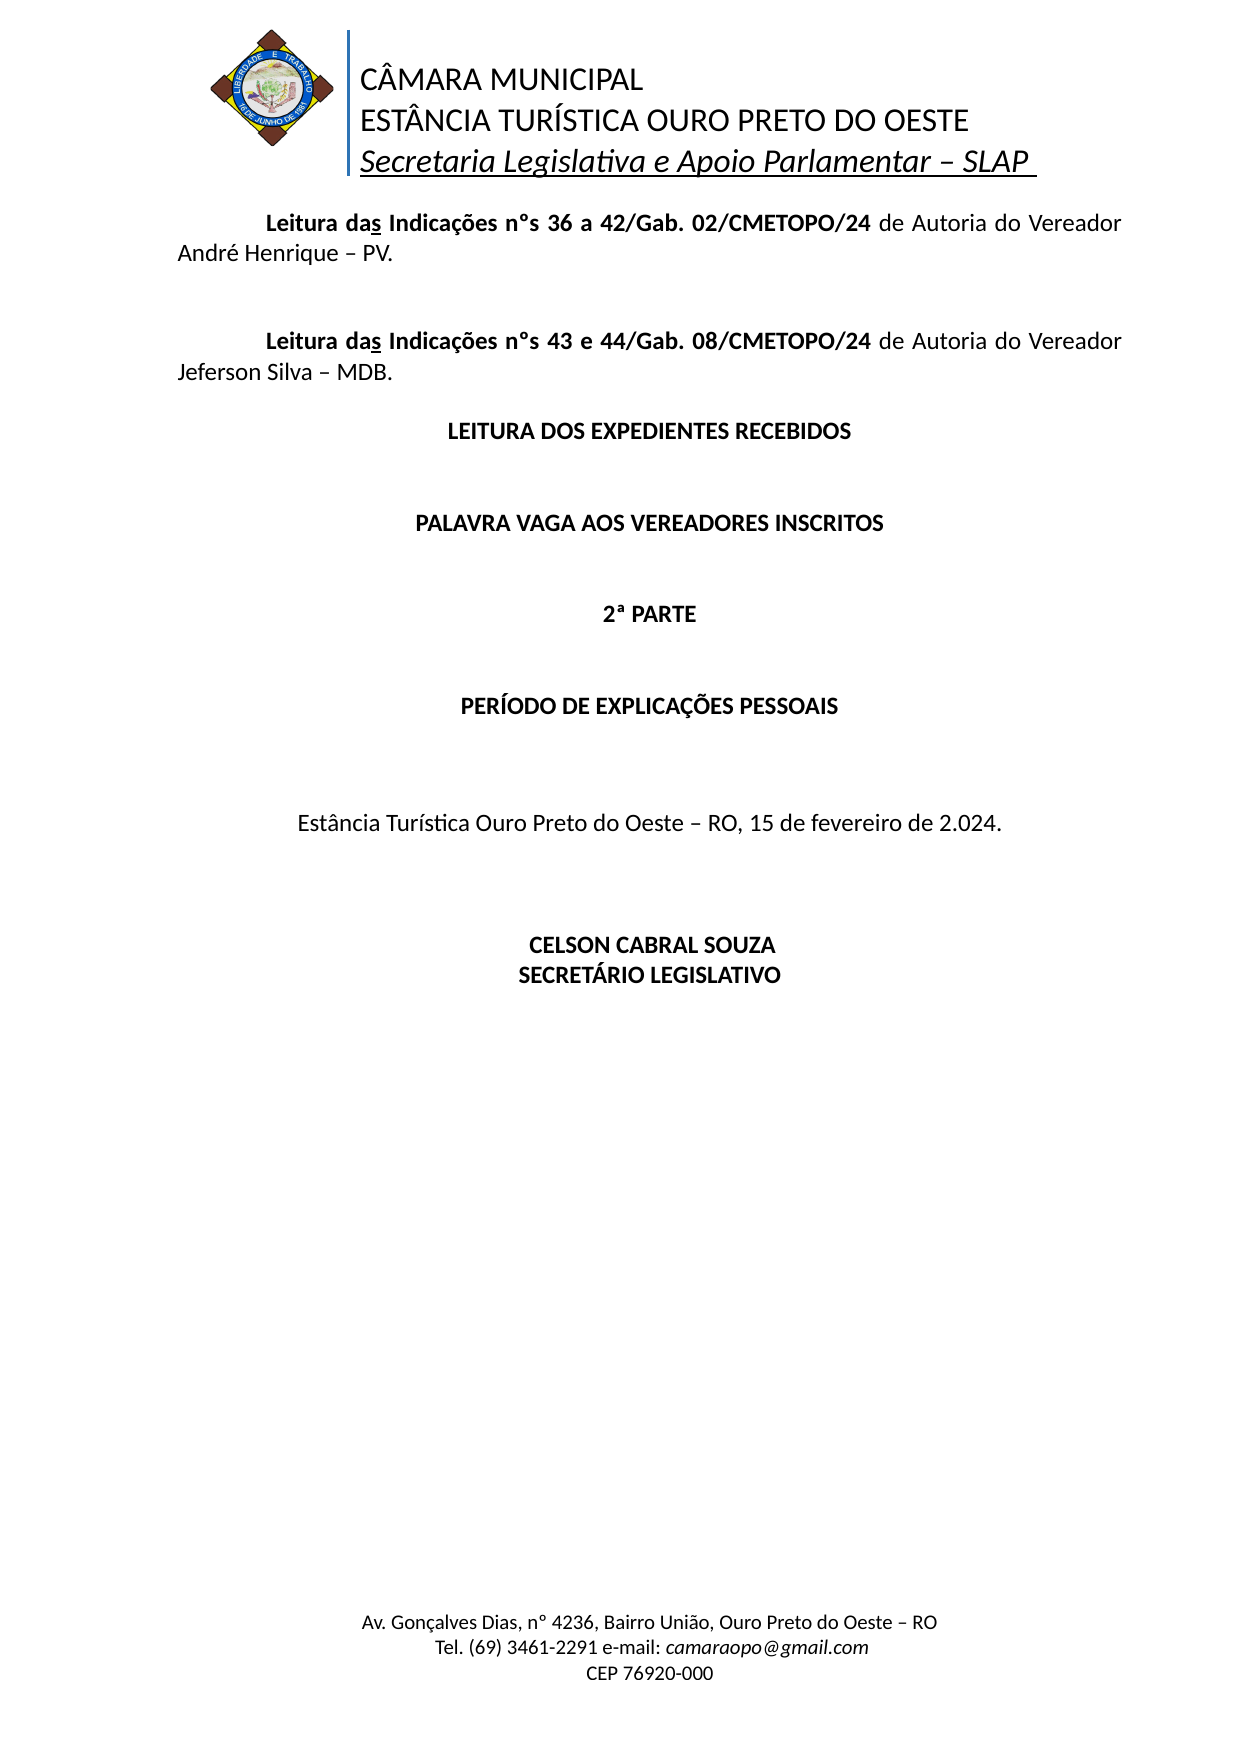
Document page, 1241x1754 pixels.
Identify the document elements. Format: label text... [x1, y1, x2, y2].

text 2ª PARTE [177, 598, 1122, 629]
text Leitura das Indicações nºs 36 a 42/Gab. 02/CMETOPO/24 de Autoria do Vereador André Henrique – PV. [177, 207, 1122, 268]
text Estância Turística Ouro Preto do Oeste – RO, 15 de fevereiro de 2.024. [177, 807, 1122, 837]
text PALAVRA VAGA AOS VEREADORES INSCRITOS [177, 507, 1122, 537]
text SECRETÁRIO LEGISLATIVO [177, 959, 1122, 990]
text CELSON CABRAL SOUZA [177, 929, 1122, 959]
text PERÍODO DE EXPLICAÇÕES PESSOAIS [177, 690, 1122, 721]
text LEITURA DOS EXPEDIENTES RECEBIDOS [177, 415, 1122, 446]
text Leitura das Indicações nºs 43 e 44/Gab. 08/CMETOPO/24 de Autoria do Vereador Jeferson Silva – MDB. [177, 326, 1122, 387]
